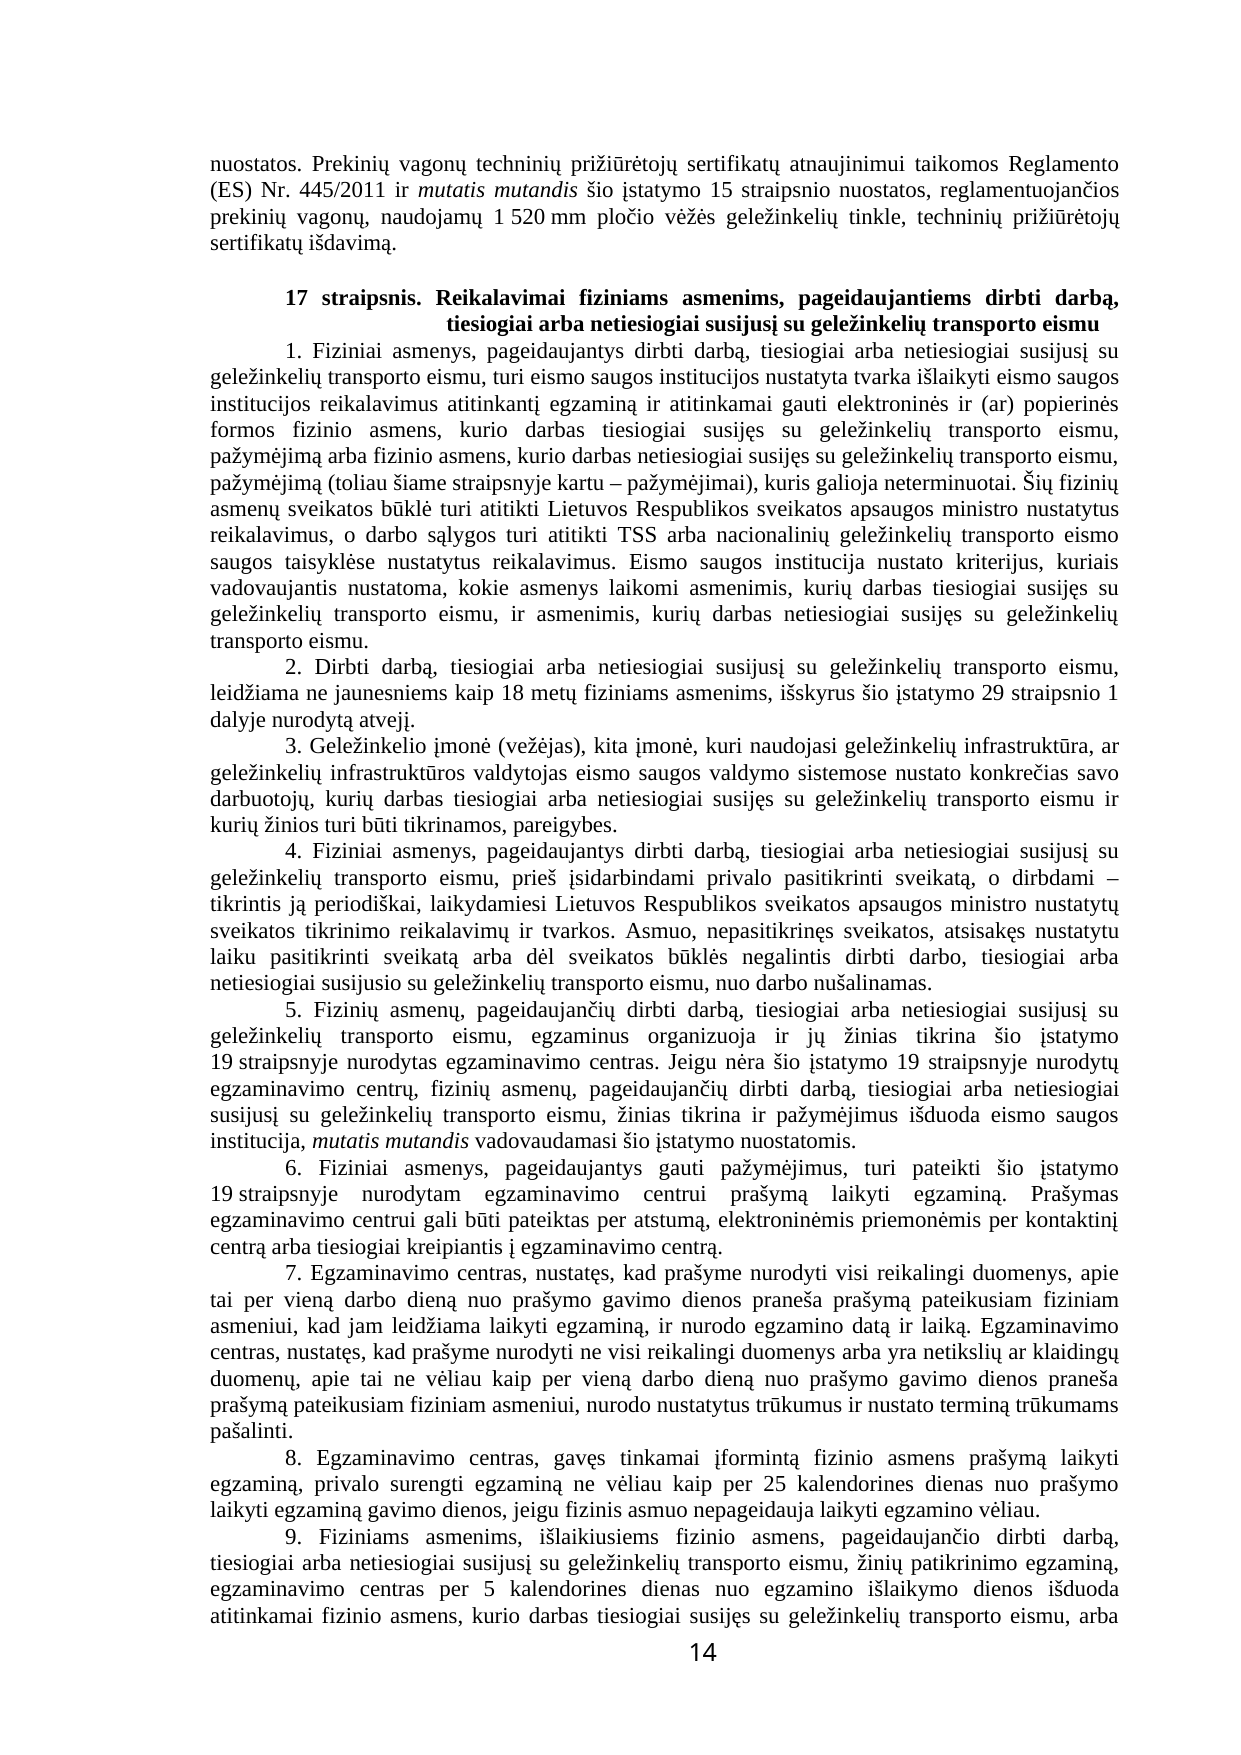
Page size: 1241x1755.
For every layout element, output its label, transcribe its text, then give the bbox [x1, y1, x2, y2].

text 7. Egzaminavimo centras, nustatęs, kad prašyme nurodyti visi reikalingi duomenys, apie tai per vieną darbo dieną nuo prašymo gavimo dienos praneša prašymą pateikusiam fiziniam asmeniui, kad jam leidžiama laikyti egzaminą, ir nurodo egzamino datą ir laiką. Egzaminavimo centras, nustatęs, kad prašyme nurodyti ne visi reikalingi duomenys arba yra netikslių ar klaidingų duomenų, apie tai ne vėliau kaip per vieną darbo dieną nuo prašymo gavimo dienos praneša prašymą pateikusiam fiziniam asmeniui, nurodo nustatytus trūkumus ir nustato terminą trūkumams pašalinti. [210, 1259, 1120, 1444]
text 2. Dirbti darbą, tiesiogiai arba netiesiogiai susijusį su geležinkelių transporto eismu, leidžiama ne jaunesniems kaip 18 metų fiziniams asmenims, išskyrus šio įstatymo 29 straipsnio 1 dalyje nurodytą atvejį. [210, 653, 1120, 732]
text 8. Egzaminavimo centras, gavęs tinkamai įformintą fizinio asmens prašymą laikyti egzaminą, privalo surengti egzaminą ne vėliau kaip per 25 kalendorines dienas nuo prašymo laikyti egzaminą gavimo dienos, jeigu fizinis asmuo nepageidauja laikyti egzamino vėliau. [210, 1444, 1120, 1523]
text 17 straipsnis. Reikalavimai fiziniams asmenims, pageidaujantiems dirbti darbą, tiesiogiai arba netiesiogiai susijusį su geležinkelių transporto eismu [285, 284, 1120, 337]
text 6. Fiziniai asmenys, pageidaujantys gauti pažymėjimus, turi pateikti šio įstatymo 19 straipsnyje nurodytam egzaminavimo centrui prašymą laikyti egzaminą. Prašymas egzaminavimo centrui gali būti pateiktas per atstumą, elektroninėmis priemonėmis per kontaktinį centrą arba tiesiogiai kreipiantis į egzaminavimo centrą. [210, 1154, 1120, 1259]
text nuostatos. Prekinių vagonų techninių prižiūrėtojų sertifikatų atnaujinimui taikomos Reglamento (ES) Nr. 445/2011 ir mutatis mutandis šio įstatymo 15 straipsnio nuostatos, reglamentuojančios prekinių vagonų, naudojamų 1 520 mm pločio vėžės geležinkelių tinkle, techninių prižiūrėtojų sertifikatų išdavimą. [210, 150, 1120, 255]
text 1. Fiziniai asmenys, pageidaujantys dirbti darbą, tiesiogiai arba netiesiogiai susijusį su geležinkelių transporto eismu, turi eismo saugos institucijos nustatyta tvarka išlaikyti eismo saugos institucijos reikalavimus atitinkantį egzaminą ir atitinkamai gauti elektroninės ir (ar) popierinės formos fizinio asmens, kurio darbas tiesiogiai susijęs su geležinkelių transporto eismu, pažymėjimą arba fizinio asmens, kurio darbas netiesiogiai susijęs su geležinkelių transporto eismu, pažymėjimą (toliau šiame straipsnyje kartu – pažymėjimai), kuris galioja neterminuotai. Šių fizinių asmenų sveikatos būklė turi atitikti Lietuvos Respublikos sveikatos apsaugos ministro nustatytus reikalavimus, o darbo sąlygos turi atitikti TSS arba nacionalinių geležinkelių transporto eismo saugos taisyklėse nustatytus reikalavimus. Eismo saugos institucija nustato kriterijus, kuriais vadovaujantis nustatoma, kokie asmenys laikomi asmenimis, kurių darbas tiesiogiai susijęs su geležinkelių transporto eismu, ir asmenimis, kurių darbas netiesiogiai susijęs su geležinkelių transporto eismu. [210, 337, 1120, 653]
text 5. Fizinių asmenų, pageidaujančių dirbti darbą, tiesiogiai arba netiesiogiai susijusį su geležinkelių transporto eismu, egzaminus organizuoja ir jų žinias tikrina šio įstatymo 19 straipsnyje nurodytas egzaminavimo centras. Jeigu nėra šio įstatymo 19 straipsnyje nurodytų egzaminavimo centrų, fizinių asmenų, pageidaujančių dirbti darbą, tiesiogiai arba netiesiogiai susijusį su geležinkelių transporto eismu, žinias tikrina ir pažymėjimus išduoda eismo saugos institucija, mutatis mutandis vadovaudamasi šio įstatymo nuostatomis. [210, 996, 1120, 1154]
text 4. Fiziniai asmenys, pageidaujantys dirbti darbą, tiesiogiai arba netiesiogiai susijusį su geležinkelių transporto eismu, prieš įsidarbindami privalo pasitikrinti sveikatą, o dirbdami – tikrintis ją periodiškai, laikydamiesi Lietuvos Respublikos sveikatos apsaugos ministro nustatytų sveikatos tikrinimo reikalavimų ir tvarkos. Asmuo, nepasitikrinęs sveikatos, atsisakęs nustatytu laiku pasitikrinti sveikatą arba dėl sveikatos būklės negalintis dirbti darbo, tiesiogiai arba netiesiogiai susijusio su geležinkelių transporto eismu, nuo darbo nušalinamas. [210, 838, 1120, 996]
text 9. Fiziniams asmenims, išlaikiusiems fizinio asmens, pageidaujančio dirbti darbą, tiesiogiai arba netiesiogiai susijusį su geležinkelių transporto eismu, žinių patikrinimo egzaminą, egzaminavimo centras per 5 kalendorines dienas nuo egzamino išlaikymo dienos išduoda atitinkamai fizinio asmens, kurio darbas tiesiogiai susijęs su geležinkelių transporto eismu, arba [210, 1523, 1120, 1628]
text 3. Geležinkelio įmonė (vežėjas), kita įmonė, kuri naudojasi geležinkelių infrastruktūra, ar geležinkelių infrastruktūros valdytojas eismo saugos valdymo sistemose nustato konkrečias savo darbuotojų, kurių darbas tiesiogiai arba netiesiogiai susijęs su geležinkelių transporto eismu ir kurių žinios turi būti tikrinamos, pareigybes. [210, 732, 1120, 838]
